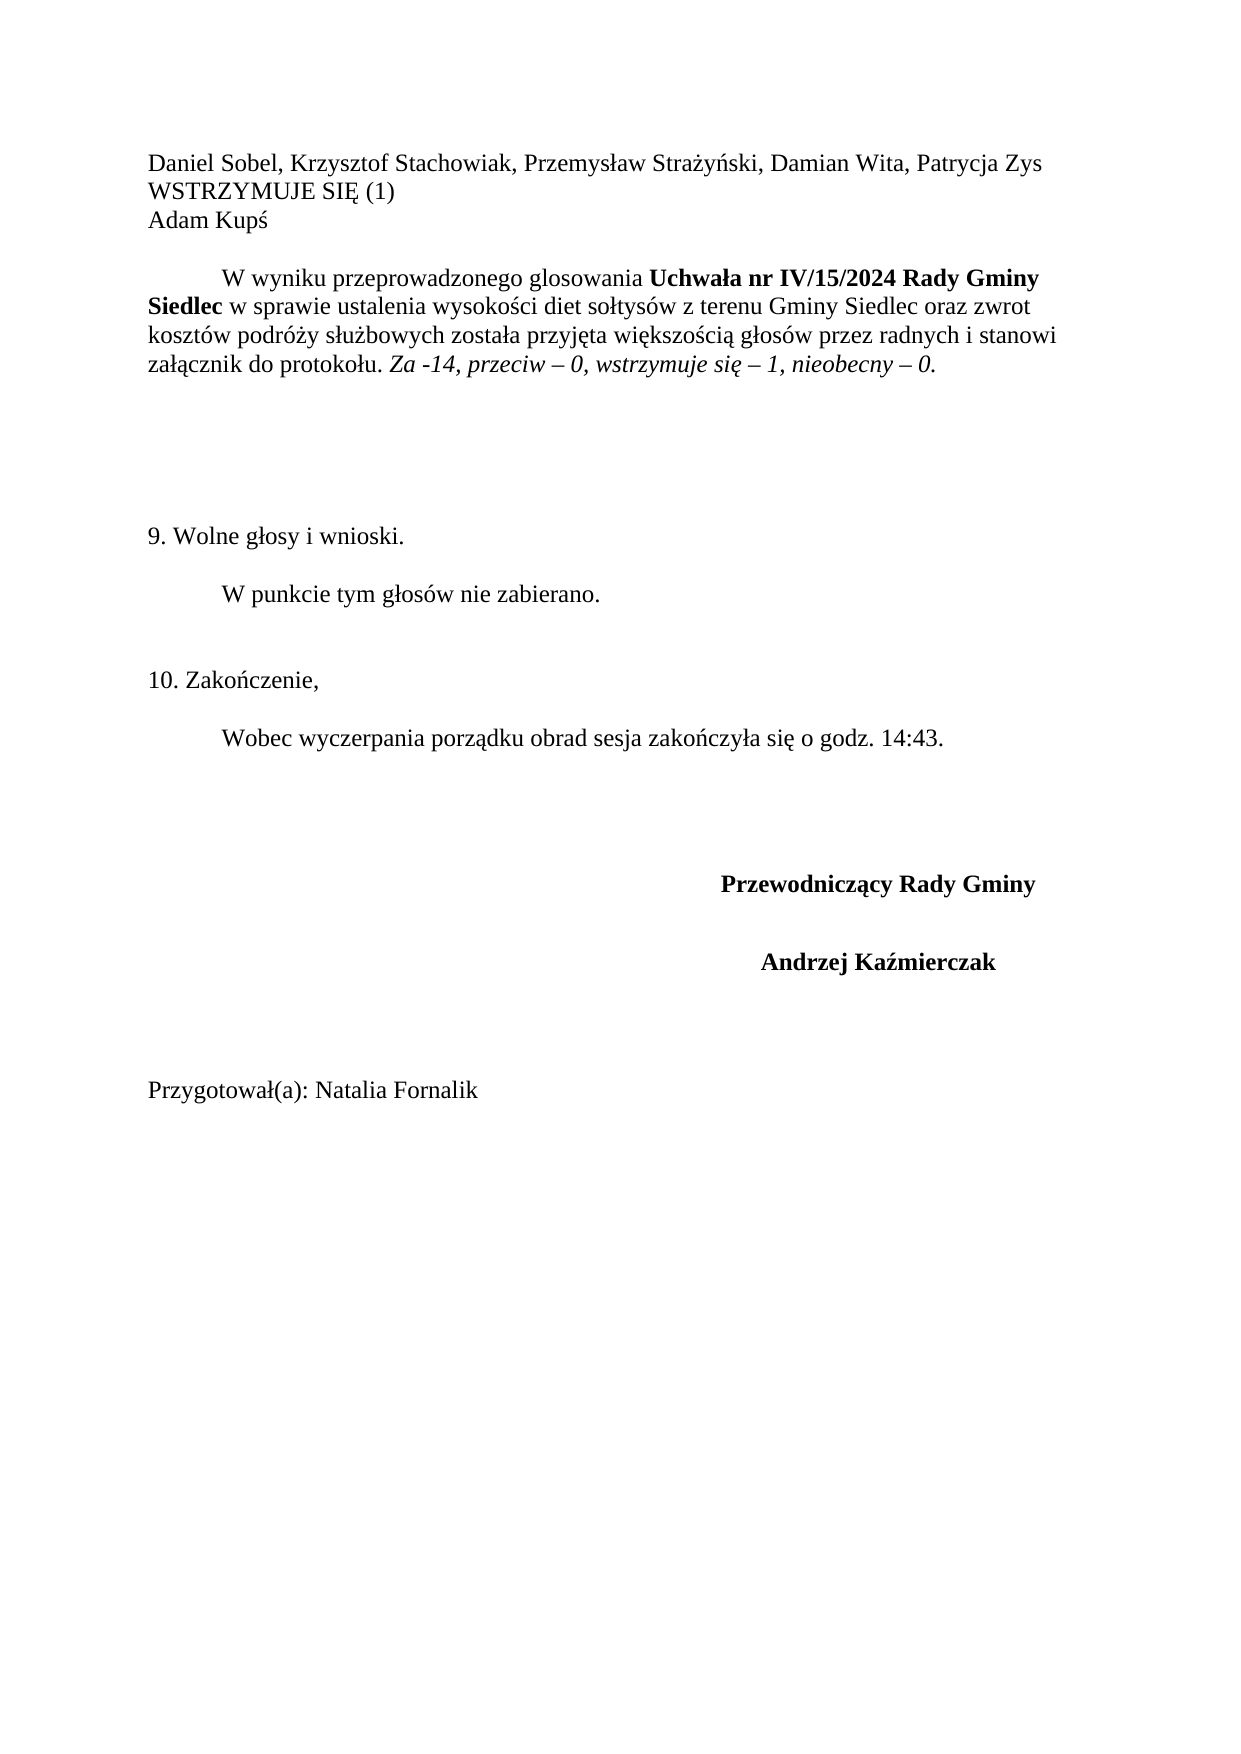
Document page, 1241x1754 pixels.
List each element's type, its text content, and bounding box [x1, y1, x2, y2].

text Przewodniczący Rady Gminy [590, 869, 1093, 898]
text 10. Zakończenie, [148, 636, 1093, 723]
text 9. Wolne głosy i wnioski. W punkcie tym głosów nie zabierano. [148, 493, 1093, 636]
text Wobec wyczerpania porządku obrad sesja zakończyła się o godz. 14:43. [148, 723, 1093, 809]
text Przygotował(a): Natalia Fornalik [148, 1046, 1093, 1104]
text Andrzej Kaźmierczak [664, 918, 1093, 976]
text Daniel Sobel, Krzysztof Stachowiak, Przemysław Strażyński, Damian Wita, Patrycja Zys WSTRZYMUJE SIĘ (1) Adam Kupś W wyniku przeprowadzonego glosowania Uchwała nr IV/15/2024 Rady Gminy Siedlec w sprawie ustalenia wysokości diet sołtysów z terenu Gminy Siedlec oraz zwrot kosztów podróży służbowych została przyjęta większością głosów przez radnych i stanowi załącznik do protokołu. Za -14, przeciw – 0, wstrzymuje się – 1, nieobecny – 0. [148, 148, 1093, 435]
